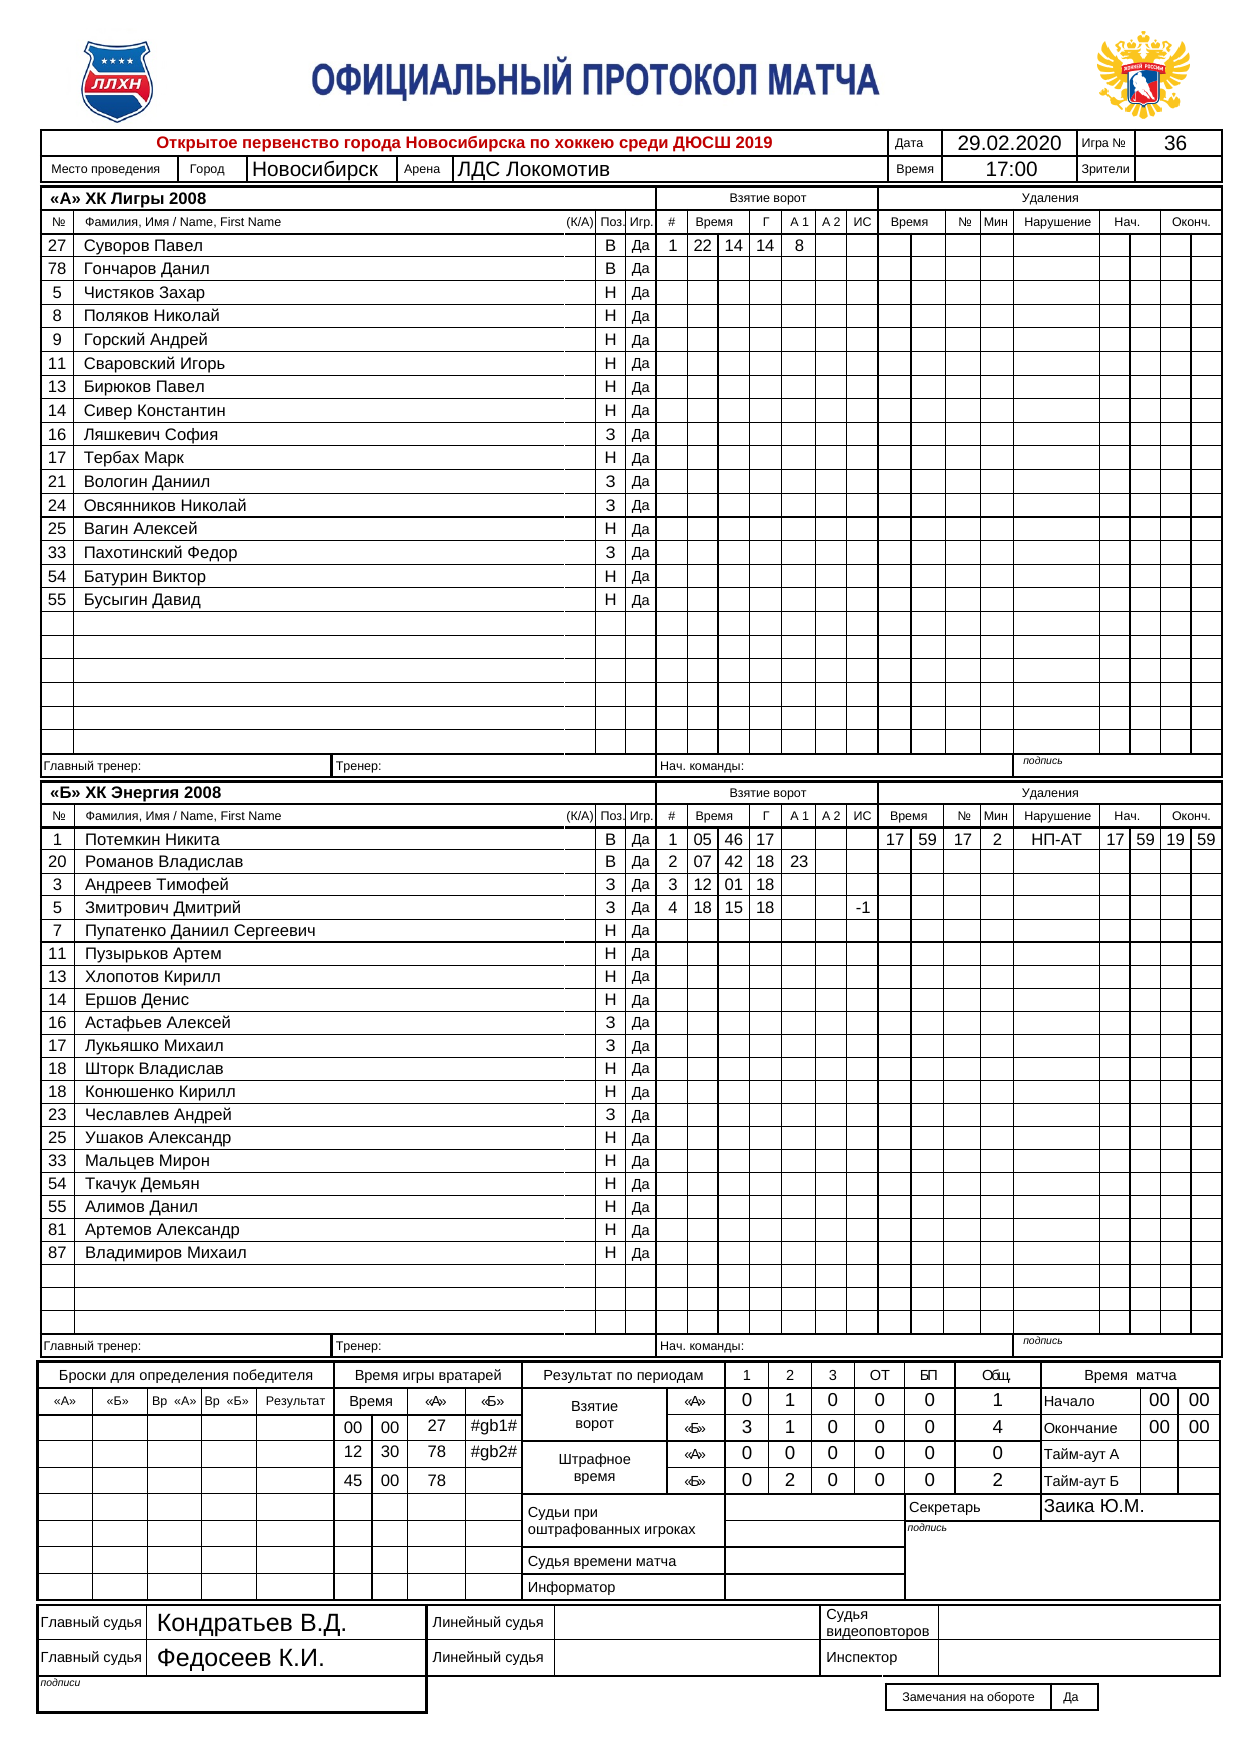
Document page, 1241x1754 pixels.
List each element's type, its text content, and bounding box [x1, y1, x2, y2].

table_cell [912, 257, 945, 280]
table_cell [912, 612, 945, 634]
table_cell [847, 1265, 877, 1287]
table_cell [596, 1265, 625, 1287]
table_cell Нарушение [1014, 211, 1099, 233]
table_cell [946, 446, 980, 469]
table_cell Н [596, 920, 625, 941]
table_cell [657, 1058, 687, 1079]
table_cell 25 [42, 518, 73, 540]
table_cell [1131, 1081, 1160, 1103]
table_cell [42, 730, 73, 753]
table_cell [1161, 966, 1190, 987]
table_cell [74, 612, 564, 634]
table_cell 24 [42, 494, 73, 516]
table_cell 0 [812, 1468, 854, 1493]
table_cell [879, 305, 910, 327]
table_cell [946, 494, 980, 516]
table_cell [1131, 352, 1160, 374]
table_cell [1100, 1081, 1129, 1103]
table_cell [879, 1150, 910, 1172]
table_cell 27 [408, 1416, 465, 1440]
table_cell [981, 966, 1013, 987]
table_cell [688, 565, 717, 587]
table_cell [1179, 1468, 1219, 1493]
table_cell [782, 518, 815, 540]
table_cell Кондратьев В.Д. [147, 1606, 425, 1639]
table_cell [946, 588, 980, 611]
table_cell 1 [769, 1389, 811, 1413]
table_cell подпись [1014, 1335, 1221, 1356]
table_cell [782, 1219, 815, 1241]
table_cell Вр «А» [148, 1389, 201, 1413]
table_cell [565, 966, 595, 987]
table_cell [1100, 1058, 1129, 1079]
table_cell [1131, 1196, 1160, 1218]
table_cell [148, 1441, 201, 1467]
table_cell [816, 1150, 846, 1172]
table_cell [782, 683, 815, 706]
table_cell [981, 494, 1013, 516]
table_cell [1192, 989, 1221, 1011]
table_cell [719, 1012, 749, 1033]
table_cell [1131, 588, 1160, 611]
table_cell [1100, 659, 1129, 682]
table_cell [565, 376, 595, 398]
table_cell [1161, 707, 1190, 729]
table_cell [1131, 943, 1160, 964]
table_cell [750, 1150, 781, 1172]
table_cell # [657, 211, 687, 233]
table_cell [782, 707, 815, 729]
table_cell [1014, 470, 1099, 493]
table_cell 1 [769, 1415, 811, 1440]
table_cell [847, 588, 877, 611]
table_cell [782, 1196, 815, 1218]
table_cell [1100, 874, 1129, 895]
table_header Открытое первенство города Новосибирска по хоккею среди ДЮСШ 2019 [42, 131, 887, 155]
table_cell А 2 [816, 211, 846, 233]
table_cell Н [596, 1127, 625, 1149]
table_cell Вагин Алексей [74, 518, 564, 540]
table_cell [816, 829, 846, 849]
table_cell [816, 235, 846, 256]
table_cell Н [596, 328, 625, 351]
table_cell [688, 494, 717, 516]
table_cell [847, 494, 877, 516]
table_cell Поз. [596, 211, 625, 233]
table_cell [148, 1494, 201, 1520]
table_cell [657, 612, 687, 634]
table_cell [912, 281, 945, 303]
table_cell [657, 683, 687, 706]
table_cell [879, 1219, 910, 1241]
table_cell [688, 1150, 717, 1172]
table_cell [879, 518, 910, 540]
table_cell 18 [688, 896, 717, 918]
table_cell Новосибирск [248, 157, 396, 181]
table_cell Да [626, 1150, 655, 1172]
table_cell [596, 707, 625, 729]
table_cell [1192, 588, 1221, 611]
table_cell [202, 1468, 256, 1493]
table_cell [750, 1242, 781, 1264]
table_cell [1131, 966, 1160, 987]
table_cell 0 [905, 1415, 954, 1440]
table_cell [1161, 541, 1190, 564]
table_cell [688, 541, 717, 564]
table_cell [946, 707, 980, 729]
table_cell [688, 659, 717, 682]
table_cell [1192, 966, 1221, 987]
table_cell [1014, 518, 1099, 540]
table_cell [750, 470, 781, 493]
table_cell [981, 943, 1013, 964]
table_cell Сваровский Игорь [74, 352, 564, 374]
table_cell 81 [42, 1219, 74, 1241]
table_cell [912, 541, 945, 564]
table_cell [719, 541, 749, 564]
table_cell [719, 707, 749, 729]
table_cell [847, 518, 877, 540]
table_cell [847, 1311, 877, 1333]
table_cell [847, 235, 877, 256]
table_cell 55 [42, 588, 73, 611]
table_cell Фамилия, Имя / Name, First Name [74, 211, 565, 233]
table_cell 3 [726, 1415, 768, 1440]
table_cell [1161, 989, 1190, 1011]
table_cell [750, 1311, 781, 1333]
table_cell [981, 281, 1013, 303]
table_cell Да [626, 1058, 655, 1079]
table_cell 59 [912, 829, 943, 849]
table_cell Н [596, 352, 625, 374]
table_cell 78 [408, 1441, 465, 1467]
table_cell Мин [981, 211, 1013, 233]
table_cell 27 [42, 235, 73, 256]
table_cell [847, 636, 877, 658]
table_cell [657, 328, 687, 351]
table_cell № [946, 211, 980, 233]
table_cell [847, 565, 877, 587]
table_header «Б» ХК Энергия 2008 [42, 783, 655, 803]
table_cell [879, 612, 910, 634]
table_cell Г [750, 805, 781, 826]
table_cell [981, 423, 1013, 445]
table_cell [657, 1196, 687, 1218]
table_cell [981, 399, 1013, 422]
table_cell Пахотинский Федор [74, 541, 564, 564]
table_cell 25 [42, 1127, 74, 1149]
table_cell Да [626, 943, 655, 964]
table_cell [1192, 1104, 1221, 1126]
table_cell [688, 920, 717, 941]
table_cell [1014, 1058, 1099, 1079]
table_cell [1179, 1441, 1219, 1467]
table_cell [565, 730, 595, 753]
table_cell [688, 470, 717, 493]
table_cell [688, 1196, 717, 1218]
table_cell [1192, 541, 1221, 564]
table_cell [688, 281, 717, 303]
table_cell Судьи при оштрафованных игроках [523, 1495, 724, 1546]
table_cell [750, 1219, 781, 1241]
table_cell [257, 1441, 333, 1467]
table_cell [688, 943, 717, 964]
table_cell 0 [812, 1389, 854, 1413]
table_cell [1192, 1150, 1221, 1172]
table_cell [946, 235, 980, 256]
table_cell 23 [42, 1104, 74, 1126]
table_cell Н [596, 518, 625, 540]
table_cell [782, 446, 815, 469]
table_cell [816, 1288, 846, 1310]
table_cell [912, 636, 945, 658]
table_cell [981, 328, 1013, 351]
table_cell Главный судья [39, 1606, 146, 1639]
table_cell [981, 1081, 1013, 1103]
table_cell [1192, 943, 1221, 964]
table_cell Н [596, 399, 625, 422]
table_cell [719, 1173, 749, 1195]
table_cell [1100, 707, 1129, 729]
table_cell Да [626, 850, 655, 872]
table_cell 0 [956, 1442, 1040, 1467]
table_cell [879, 730, 910, 753]
table_cell [750, 328, 781, 351]
table_cell [466, 1468, 521, 1493]
table_cell [565, 1150, 595, 1172]
table_cell [750, 1035, 781, 1057]
table_cell [657, 257, 687, 280]
table_header 3 [812, 1363, 854, 1387]
table_cell Н [596, 966, 625, 987]
table_cell [565, 659, 595, 682]
table_cell [565, 1012, 595, 1033]
table_cell [1192, 874, 1221, 895]
table_header Время матча [1042, 1363, 1219, 1387]
table_cell [750, 920, 781, 941]
table_cell [816, 636, 846, 658]
table_header «А» ХК Лигры 2008 [42, 188, 655, 209]
table_cell [981, 1311, 1013, 1333]
table_cell [879, 1104, 910, 1126]
table_cell [879, 1242, 910, 1264]
table_cell [1161, 1242, 1190, 1264]
table_cell Да [626, 966, 655, 987]
table_cell [1100, 565, 1129, 587]
table_cell [1100, 518, 1129, 540]
table_cell Конюшенко Кирилл [75, 1081, 564, 1103]
table_cell Батурин Виктор [74, 565, 564, 587]
table_cell 8 [782, 235, 815, 256]
table_header Время игры вратарей [335, 1363, 521, 1387]
table_cell [879, 257, 910, 280]
table_cell [1131, 896, 1160, 918]
table_cell [657, 966, 687, 987]
table_header Взятие ворот [657, 188, 877, 209]
table_cell [1014, 1288, 1099, 1310]
table_cell [912, 1081, 943, 1103]
table_cell З [596, 541, 625, 564]
table_cell [719, 1288, 749, 1310]
table_cell [1100, 1288, 1129, 1310]
table_cell [1014, 1150, 1099, 1172]
table_cell [1192, 565, 1221, 587]
table_cell [879, 423, 910, 445]
table_cell Н [596, 1058, 625, 1079]
table_cell Ершов Денис [75, 989, 564, 1011]
table_cell [782, 352, 815, 374]
table_cell [1161, 1288, 1190, 1310]
table_cell [596, 1311, 625, 1333]
table_cell [74, 730, 564, 753]
table_cell [74, 659, 564, 682]
table_cell [879, 446, 910, 469]
table_cell [1161, 659, 1190, 682]
table_cell [816, 683, 846, 706]
table_cell [912, 1104, 943, 1126]
table_cell [946, 518, 980, 540]
table_cell В [596, 850, 625, 872]
table_cell ЛДС Локомотив [454, 157, 887, 181]
table_cell [1192, 446, 1221, 469]
table_cell [428, 1677, 882, 1711]
table_cell [657, 1265, 687, 1287]
table_cell [879, 1196, 910, 1218]
table_cell 42 [719, 850, 749, 872]
table_cell [782, 281, 815, 303]
table_cell (К/А) [565, 211, 595, 233]
table_cell [912, 1035, 943, 1057]
table_cell 17 [1100, 829, 1129, 849]
table_cell [816, 989, 846, 1011]
table_cell [879, 352, 910, 374]
table_cell [912, 518, 945, 540]
table_cell [657, 494, 687, 516]
table_cell [1014, 423, 1099, 445]
table_cell 4 [956, 1415, 1040, 1440]
table_cell [750, 636, 781, 658]
table_cell [1014, 1012, 1099, 1033]
table_cell [42, 1265, 74, 1287]
table_cell [879, 989, 910, 1011]
table_cell Результат [257, 1389, 333, 1413]
table_cell Арена [398, 157, 452, 181]
table_cell [912, 1219, 943, 1241]
table_cell [1100, 730, 1129, 753]
table_cell [373, 1547, 407, 1573]
table_cell [626, 659, 655, 682]
table_cell [719, 1081, 749, 1103]
table_cell [1131, 446, 1160, 469]
table_cell [1192, 352, 1221, 374]
table_header Замечания на обороте [887, 1685, 1050, 1709]
table_cell [1161, 943, 1190, 964]
table_cell [719, 730, 749, 753]
table_cell 0 [726, 1468, 768, 1493]
table_cell [1099, 1682, 1220, 1711]
table_cell [750, 966, 781, 987]
table_cell [657, 659, 687, 682]
table_cell [847, 1127, 877, 1149]
table_cell [466, 1574, 521, 1599]
table_cell [1100, 943, 1129, 964]
table_cell [750, 1265, 781, 1287]
table_cell [202, 1416, 256, 1440]
table_cell Зрители [1078, 157, 1134, 181]
table_cell [981, 1196, 1013, 1218]
table_cell [912, 376, 945, 398]
table_cell «Б » [466, 1389, 521, 1413]
table_cell [847, 707, 877, 729]
table_cell [782, 1035, 815, 1057]
table_cell [565, 612, 595, 634]
table_cell [335, 1494, 371, 1520]
table_cell [688, 399, 717, 422]
table_cell [981, 874, 1013, 895]
table_cell [879, 636, 910, 658]
table_cell [750, 1288, 781, 1310]
table_cell [816, 1058, 846, 1079]
table_cell Да [626, 896, 655, 918]
table_cell [565, 399, 595, 422]
table_cell З [596, 1012, 625, 1033]
table_cell [1100, 989, 1129, 1011]
table_cell [847, 989, 877, 1011]
table_cell [565, 829, 595, 849]
table_cell Заика Ю.М. [1042, 1495, 1219, 1520]
table_cell [1100, 920, 1129, 941]
table_cell [879, 659, 910, 682]
table_cell Да [626, 281, 655, 303]
table_cell [1192, 920, 1221, 941]
table_cell 17 [750, 829, 781, 849]
table_cell [1014, 1035, 1099, 1057]
table_header БП [905, 1363, 954, 1387]
table_cell [1131, 470, 1160, 493]
table_cell Да [626, 1196, 655, 1218]
table_cell [1131, 850, 1160, 872]
table_cell Время [335, 1389, 407, 1413]
table_cell [1192, 1196, 1221, 1218]
table_cell [75, 1265, 564, 1287]
table_cell [93, 1574, 147, 1599]
table_cell [750, 730, 781, 753]
table_cell [782, 612, 815, 634]
table_cell Ткачук Демьян [75, 1173, 564, 1195]
table_cell Да [626, 1242, 655, 1264]
table_cell [912, 989, 943, 1011]
table_cell [626, 1265, 655, 1287]
table_cell [74, 636, 564, 658]
table_cell [944, 1012, 980, 1033]
table_cell [981, 588, 1013, 611]
table_cell [1131, 874, 1160, 895]
table_cell [816, 423, 846, 445]
table_cell [847, 1288, 877, 1310]
table_cell [148, 1574, 201, 1599]
table_cell Овсянников Николай [74, 494, 564, 516]
table_cell [782, 1058, 815, 1079]
table_cell [782, 588, 815, 611]
table_cell [657, 636, 687, 658]
table_cell [1161, 235, 1190, 256]
table_cell [1192, 399, 1221, 422]
table_cell 9 [42, 328, 73, 351]
table_cell [847, 257, 877, 280]
table_cell [257, 1547, 333, 1573]
table_cell [726, 1548, 904, 1573]
table_cell [408, 1521, 465, 1546]
table_cell [1014, 966, 1099, 987]
table_cell [719, 943, 749, 964]
table_cell Поляков Николай [74, 305, 564, 327]
table_cell [816, 494, 846, 516]
table_cell [782, 920, 815, 941]
table_cell Да [626, 1127, 655, 1149]
table_cell [1131, 1035, 1160, 1057]
table_cell [75, 1288, 564, 1310]
table_cell Да [626, 874, 655, 895]
table_cell [1136, 157, 1221, 181]
table_cell Вр «Б» [202, 1389, 256, 1413]
table_cell Главный судья [39, 1640, 146, 1675]
table_cell Н [596, 281, 625, 303]
table_cell З [596, 494, 625, 516]
table_cell [944, 1196, 980, 1218]
table_cell А 1 [782, 805, 815, 826]
table_cell Да [626, 423, 655, 445]
table_cell 1 [42, 829, 74, 849]
table_cell [750, 989, 781, 1011]
table_cell [847, 683, 877, 706]
table_cell [1192, 1127, 1221, 1149]
table_cell [816, 1265, 846, 1287]
table_cell [816, 1219, 846, 1241]
table_cell [816, 1012, 846, 1033]
table_cell [688, 1311, 717, 1333]
table_cell [688, 612, 717, 634]
table_cell [750, 683, 781, 706]
table_cell [688, 518, 717, 540]
table_cell [1131, 707, 1160, 729]
table_cell № [42, 211, 73, 233]
table_cell [847, 328, 877, 351]
table_cell А 1 [782, 211, 815, 233]
table_cell [782, 1265, 815, 1287]
table_cell [626, 683, 655, 706]
table_cell [335, 1574, 371, 1599]
table_cell [565, 423, 595, 445]
table_cell Артемов Александр [75, 1219, 564, 1241]
table_cell [1131, 920, 1160, 941]
table_cell [981, 541, 1013, 564]
table_cell [750, 1196, 781, 1218]
table_cell З [596, 874, 625, 895]
table_cell [596, 1288, 625, 1310]
table_cell [912, 683, 945, 706]
table_cell [981, 257, 1013, 280]
table_cell Да [626, 1081, 655, 1103]
table_cell [1131, 730, 1160, 753]
table_cell [879, 707, 910, 729]
table_cell [912, 423, 945, 445]
table_cell -1 [847, 896, 877, 918]
table_cell 4 [657, 896, 687, 918]
table_cell [981, 518, 1013, 540]
table_cell [912, 1173, 943, 1195]
table_cell [1014, 1311, 1099, 1333]
table_cell [1161, 920, 1190, 941]
table_cell [565, 281, 595, 303]
table_cell [782, 1173, 815, 1195]
table_cell [466, 1521, 521, 1546]
table_cell Мин [981, 805, 1013, 826]
table_cell [74, 683, 564, 706]
table_cell [1192, 518, 1221, 540]
table_cell 5 [42, 896, 74, 918]
table_cell [782, 470, 815, 493]
table_cell «А» [668, 1442, 724, 1467]
table_cell [1161, 896, 1190, 918]
table_cell [688, 305, 717, 327]
table_cell [1131, 376, 1160, 398]
table_cell Н [596, 1173, 625, 1195]
table_cell [879, 328, 910, 351]
table_cell [1014, 850, 1099, 872]
table_cell Да [626, 920, 655, 941]
table_cell 00 [1179, 1389, 1219, 1413]
table_cell [202, 1521, 256, 1546]
table_cell [1192, 659, 1221, 682]
table_cell Место проведения [42, 157, 177, 181]
table_cell [688, 588, 717, 611]
table_cell Вологин Даниил [74, 470, 564, 493]
table_cell [719, 989, 749, 1011]
table_cell [981, 896, 1013, 918]
table_cell Пупатенко Даниил Сергеевич [75, 920, 564, 941]
table_cell [1131, 989, 1160, 1011]
table_cell [565, 896, 595, 918]
table_cell [1161, 1058, 1190, 1079]
table_cell [912, 1242, 943, 1264]
table_cell [1014, 494, 1099, 516]
table_cell [719, 352, 749, 374]
table_cell [981, 1104, 1013, 1126]
table_cell [912, 707, 945, 729]
table_cell [912, 1127, 943, 1149]
table_cell [565, 1058, 595, 1079]
table_cell [1014, 659, 1099, 682]
table_cell [1131, 659, 1160, 682]
table_cell [1014, 730, 1099, 753]
table_cell 16 [42, 423, 73, 445]
table_cell [944, 1173, 980, 1195]
table_cell [847, 399, 877, 422]
table_cell [912, 565, 945, 587]
table_cell [879, 1058, 910, 1079]
table_cell [847, 612, 877, 634]
table_cell [719, 257, 749, 280]
table_cell [1100, 588, 1129, 611]
table_cell [657, 470, 687, 493]
table_cell [816, 707, 846, 729]
table_cell НП-АТ [1014, 829, 1099, 849]
table_cell [981, 683, 1013, 706]
table_cell 18 [42, 1058, 74, 1079]
table_cell [816, 1311, 846, 1333]
table_cell [1014, 1173, 1099, 1195]
table_cell 22 [688, 235, 717, 256]
table_cell Окончание [1042, 1415, 1140, 1440]
table_cell Тренер: [333, 1335, 655, 1356]
table_cell 00 [373, 1468, 407, 1493]
table_cell [912, 966, 943, 987]
table_cell [719, 659, 749, 682]
table_cell [565, 565, 595, 587]
table_cell [816, 1035, 846, 1057]
table_cell 54 [42, 565, 73, 587]
table_cell В [596, 829, 625, 849]
table_cell [1131, 1219, 1160, 1241]
table_cell [565, 494, 595, 516]
table_cell Да [626, 829, 655, 849]
table_cell [782, 1127, 815, 1149]
table_cell # [657, 805, 687, 826]
table_cell [750, 707, 781, 729]
table_cell [782, 257, 815, 280]
table_cell Да [626, 494, 655, 516]
table_cell [565, 707, 595, 729]
table_cell [750, 281, 781, 303]
table_cell [816, 352, 846, 374]
table_cell [883, 1677, 1220, 1681]
table_cell [944, 1058, 980, 1079]
table_cell [912, 730, 945, 753]
table_cell [912, 1058, 943, 1079]
table_cell [879, 399, 910, 422]
table_cell [688, 966, 717, 987]
table_cell [1192, 612, 1221, 634]
table_cell «А» [668, 1389, 724, 1413]
table_cell [1100, 376, 1129, 398]
table_cell Н [596, 565, 625, 587]
table_cell 0 [726, 1442, 768, 1467]
table_cell [408, 1547, 465, 1573]
table_cell [944, 1242, 980, 1264]
table_cell [1014, 541, 1099, 564]
table_cell [1131, 1150, 1160, 1172]
table_cell [879, 683, 910, 706]
table_cell [335, 1521, 371, 1546]
table_cell Линейный судья [428, 1640, 554, 1675]
table_cell [1161, 446, 1190, 469]
table_cell Штрафное время [523, 1442, 666, 1493]
table_cell [981, 730, 1013, 753]
table_cell З [596, 1104, 625, 1126]
table_cell [565, 235, 595, 256]
table_cell Ушаков Александр [75, 1127, 564, 1149]
table_cell Игр. [626, 805, 655, 826]
table_cell 55 [42, 1196, 74, 1218]
table_cell [1192, 423, 1221, 445]
table_cell [1131, 1012, 1160, 1033]
table_cell [1100, 470, 1129, 493]
table_cell [42, 1311, 74, 1333]
table_cell [719, 446, 749, 469]
table_cell Взятие ворот [523, 1389, 666, 1440]
table_cell [657, 399, 687, 422]
table_cell [750, 257, 781, 280]
table_cell 13 [42, 376, 73, 398]
table_cell [1161, 328, 1190, 351]
table_cell [148, 1416, 201, 1440]
table_cell Время [879, 211, 945, 233]
table_cell Информатор [523, 1575, 724, 1599]
table_cell Да [626, 518, 655, 540]
table_cell [657, 518, 687, 540]
table_cell Да [626, 588, 655, 611]
table_cell [148, 1521, 201, 1546]
table_cell [1192, 470, 1221, 493]
table_cell [847, 829, 877, 849]
table_header Броски для определения победителя [39, 1363, 333, 1387]
table_cell Да [626, 470, 655, 493]
table_cell [719, 1150, 749, 1172]
table_header Да [1052, 1685, 1097, 1709]
table_cell [782, 423, 815, 445]
table_cell Астафьев Алексей [75, 1012, 564, 1033]
table_cell [373, 1574, 407, 1599]
table_cell Оконч. [1161, 805, 1221, 826]
table_cell [1014, 565, 1099, 587]
table_cell [1161, 1150, 1190, 1172]
table_cell Владимиров Михаил [75, 1242, 564, 1264]
table_cell [782, 565, 815, 587]
table_cell [782, 376, 815, 398]
table_cell [750, 588, 781, 611]
table_cell [565, 446, 595, 469]
table_header 1 [726, 1363, 768, 1387]
table_cell [657, 1311, 687, 1333]
table_cell [981, 989, 1013, 1011]
table_cell 0 [905, 1442, 954, 1467]
table_cell 0 [905, 1468, 954, 1493]
table_cell [1014, 683, 1099, 706]
table_cell [688, 636, 717, 658]
table_cell [657, 305, 687, 327]
table_cell «А» [39, 1389, 92, 1413]
table_cell Да [626, 565, 655, 587]
table_cell [1014, 636, 1099, 658]
table_cell [946, 305, 980, 327]
table_cell [565, 683, 595, 706]
table_cell [847, 541, 877, 564]
table_cell [816, 281, 846, 303]
table_cell [719, 683, 749, 706]
table_cell 18 [42, 1081, 74, 1103]
table_cell 7 [42, 920, 74, 941]
table_cell [1141, 1468, 1177, 1493]
table_cell [1014, 920, 1099, 941]
table_cell 2 [657, 850, 687, 872]
table_cell [1192, 305, 1221, 327]
table_cell 2 [956, 1468, 1040, 1493]
table_cell [1014, 376, 1099, 398]
table_cell Н [596, 1150, 625, 1172]
table_cell Да [626, 1104, 655, 1126]
table_cell [847, 1196, 877, 1218]
table_cell 1 [956, 1389, 1040, 1413]
table_cell 0 [855, 1415, 904, 1440]
table_cell [944, 943, 980, 964]
table_cell [1014, 896, 1099, 918]
table_cell [1161, 470, 1190, 493]
table_cell [879, 1127, 910, 1149]
table_cell Н [596, 989, 625, 1011]
table_cell [1100, 352, 1129, 374]
table_cell [565, 541, 595, 564]
table_cell Да [626, 989, 655, 1011]
table_cell [39, 1468, 92, 1493]
table_cell Да [626, 352, 655, 374]
table_cell [1192, 328, 1221, 351]
table_cell [847, 1012, 877, 1033]
table_cell [565, 257, 595, 280]
table_cell Г [750, 211, 781, 233]
table_cell [93, 1468, 147, 1493]
table_cell [719, 376, 749, 398]
table_cell [1100, 281, 1129, 303]
table_cell [750, 1058, 781, 1079]
table_cell [944, 1311, 980, 1333]
table_cell [879, 966, 910, 987]
table_cell [719, 612, 749, 634]
table_cell [1100, 494, 1129, 516]
table_cell Шторк Владислав [75, 1058, 564, 1079]
table_cell [335, 1547, 371, 1573]
table_cell [1192, 1265, 1221, 1287]
table_cell 14 [750, 235, 781, 256]
table_cell [719, 423, 749, 445]
table_cell 33 [42, 1150, 74, 1172]
table_cell 23 [782, 850, 815, 872]
table_cell [1014, 1081, 1099, 1103]
table_cell [688, 446, 717, 469]
table_cell Инспектор [821, 1640, 938, 1675]
table_cell [1131, 281, 1160, 303]
table_cell [750, 376, 781, 398]
table_cell [847, 1081, 877, 1103]
table_cell Алимов Данил [75, 1196, 564, 1218]
table_cell [719, 636, 749, 658]
table_cell Суворов Павел [74, 235, 564, 256]
table_cell 15 [719, 896, 749, 918]
table_cell [981, 636, 1013, 658]
table_cell [816, 565, 846, 587]
table_cell [1100, 850, 1129, 872]
table_cell Время [889, 157, 941, 181]
table_cell [879, 588, 910, 611]
table_cell [1100, 1035, 1129, 1057]
table_cell 16 [42, 1012, 74, 1033]
table_cell [1192, 1311, 1221, 1333]
table_cell [782, 1104, 815, 1126]
table_cell Федосеев К.И. [147, 1640, 425, 1675]
table_cell [879, 470, 910, 493]
table_cell [879, 920, 910, 941]
table_cell З [596, 470, 625, 493]
table_cell [750, 943, 781, 964]
table_cell [1131, 1288, 1160, 1310]
table_cell [1192, 1219, 1221, 1241]
table_cell [782, 328, 815, 351]
table_cell З [596, 1035, 625, 1057]
table_cell [782, 636, 815, 658]
table_cell [912, 446, 945, 469]
table_cell [912, 1265, 943, 1287]
table_cell Чистяков Захар [74, 281, 564, 303]
table_cell [750, 659, 781, 682]
table_cell [946, 683, 980, 706]
table_cell [816, 850, 846, 872]
table_cell 14 [42, 989, 74, 1011]
table_cell [257, 1574, 333, 1599]
table_cell 46 [719, 829, 749, 849]
table_cell [782, 1150, 815, 1172]
table_cell [626, 612, 655, 634]
table_cell [912, 1288, 943, 1310]
table_cell [555, 1640, 819, 1675]
table_cell [782, 541, 815, 564]
table_cell [1161, 1265, 1190, 1287]
table_cell [1161, 683, 1190, 706]
table_cell Тренер: [333, 755, 655, 776]
table_cell [408, 1574, 465, 1599]
table_cell [847, 1035, 877, 1057]
table_cell [816, 1173, 846, 1195]
table_cell [626, 730, 655, 753]
table_cell [202, 1441, 256, 1467]
table_cell [1161, 1311, 1190, 1333]
table_cell 2 [769, 1468, 811, 1493]
table_cell [1131, 612, 1160, 634]
table_cell [750, 612, 781, 634]
table_cell [719, 1311, 749, 1333]
table_cell [912, 470, 945, 493]
table_cell Пузырьков Артем [75, 943, 564, 964]
table_cell [750, 494, 781, 516]
table_cell Главный тренер: [42, 755, 330, 776]
table_cell [946, 470, 980, 493]
table_cell [373, 1521, 407, 1546]
table_cell [657, 920, 687, 941]
table_cell Тайм-аут А [1042, 1441, 1140, 1467]
table_cell [1192, 281, 1221, 303]
table_cell [879, 565, 910, 587]
table_cell [912, 494, 945, 516]
table_cell [944, 874, 980, 895]
table_cell 07 [688, 850, 717, 872]
table_cell [39, 1494, 92, 1520]
table_cell [688, 1242, 717, 1264]
table_cell [596, 612, 625, 634]
table_cell [688, 1288, 717, 1310]
table_cell Фамилия, Имя / Name, First Name [75, 805, 565, 826]
table_cell [1100, 1196, 1129, 1218]
table_cell [1014, 446, 1099, 469]
table_cell Потемкин Никита [75, 829, 564, 849]
table_cell Судья видеоповторов [821, 1606, 938, 1639]
table_cell [946, 565, 980, 587]
table_cell [1192, 850, 1221, 872]
table_cell Н [596, 376, 625, 398]
table_cell [782, 896, 815, 918]
table_cell [657, 588, 687, 611]
table_cell Да [626, 235, 655, 256]
table_cell 5 [42, 281, 73, 303]
table_cell [42, 659, 73, 682]
table_cell [750, 1127, 781, 1149]
table_cell [847, 1150, 877, 1172]
table_cell ИС [847, 211, 877, 233]
table_cell [782, 494, 815, 516]
table_cell [1192, 1288, 1221, 1310]
table_cell [981, 612, 1013, 634]
table_cell [1161, 1173, 1190, 1195]
table_cell [782, 1081, 815, 1103]
table_cell [782, 989, 815, 1011]
table_cell [726, 1521, 904, 1546]
table_cell [1100, 1311, 1129, 1333]
table_cell [39, 1574, 92, 1599]
table_cell [944, 1265, 980, 1287]
table_cell [596, 659, 625, 682]
table_cell [726, 1575, 904, 1599]
table_cell [847, 1219, 877, 1241]
table_cell 18 [750, 896, 781, 918]
table_cell [879, 1173, 910, 1195]
table_cell [596, 683, 625, 706]
table_cell [1014, 612, 1099, 634]
table_cell [1100, 1127, 1129, 1149]
table_cell [373, 1494, 407, 1520]
table_cell [782, 1012, 815, 1033]
table_cell [596, 636, 625, 658]
table_cell [657, 1104, 687, 1126]
table_header Взятие ворот [657, 783, 877, 803]
table_cell Судья времени матча [523, 1548, 724, 1573]
table_cell [879, 874, 910, 895]
table_cell [1131, 565, 1160, 587]
table_header Общ. [956, 1363, 1040, 1387]
table_cell 2 [981, 829, 1013, 849]
table_cell [879, 1288, 910, 1310]
table_cell [1100, 896, 1129, 918]
table_cell [847, 1173, 877, 1195]
table_cell [1161, 1127, 1190, 1149]
table_cell [946, 399, 980, 422]
table_cell [816, 966, 846, 987]
table_cell [750, 305, 781, 327]
table_cell [1014, 989, 1099, 1011]
table_cell [912, 328, 945, 351]
table_cell 1 [657, 235, 687, 256]
table_cell 3 [42, 874, 74, 895]
table_cell [719, 1104, 749, 1126]
table_cell [93, 1441, 147, 1467]
table_cell [257, 1468, 333, 1493]
table_cell [1100, 636, 1129, 658]
table_cell [981, 470, 1013, 493]
table_cell [1014, 1196, 1099, 1218]
table_cell [657, 989, 687, 1011]
table_header Дата [889, 131, 941, 155]
table_cell [750, 1173, 781, 1195]
table_cell [847, 874, 877, 895]
table_cell [816, 1127, 846, 1149]
table_cell [719, 1242, 749, 1264]
table_cell 00 [1141, 1415, 1177, 1440]
table_cell [816, 541, 846, 564]
table_cell ИС [847, 805, 877, 826]
table_cell Время [688, 805, 749, 826]
table_cell [657, 281, 687, 303]
table_cell [626, 1288, 655, 1310]
table_cell Да [626, 1012, 655, 1033]
table_cell Н [596, 588, 625, 611]
table_cell 12 [688, 874, 717, 895]
table_cell [657, 943, 687, 964]
table_cell [1161, 850, 1190, 872]
table_cell [1131, 1127, 1160, 1149]
table_cell [1161, 730, 1190, 753]
table_cell [719, 920, 749, 941]
table_cell [257, 1521, 333, 1546]
table_cell [1014, 1242, 1099, 1264]
table_cell [816, 896, 846, 918]
table_header ОТ [855, 1363, 904, 1387]
table_cell [1014, 1127, 1099, 1149]
table_cell [847, 1242, 877, 1264]
table_cell 11 [42, 352, 73, 374]
table_cell [981, 1058, 1013, 1079]
table_cell [879, 1035, 910, 1057]
table_cell [565, 920, 595, 941]
table_cell [981, 1127, 1013, 1149]
table_cell [657, 1173, 687, 1195]
table_cell [1161, 423, 1190, 445]
table_cell [42, 707, 73, 729]
table_cell 1 [657, 829, 687, 849]
table_cell [565, 305, 595, 327]
table_cell [719, 966, 749, 987]
table_cell Змитрович Дмитрий [75, 896, 564, 918]
table_cell [1014, 943, 1099, 964]
table_cell Тайм-аут Б [1042, 1468, 1140, 1493]
table_cell 0 [726, 1389, 768, 1413]
table_cell [879, 1265, 910, 1287]
table_cell Бусыгин Давид [74, 588, 564, 611]
table_cell 14 [719, 235, 749, 256]
table_cell [1161, 257, 1190, 280]
table_cell З [596, 423, 625, 445]
table_cell [688, 1012, 717, 1033]
table_cell [816, 1242, 846, 1264]
table_cell [1014, 1265, 1099, 1287]
table_cell [1014, 328, 1099, 351]
table_cell [1131, 1058, 1160, 1079]
table_cell 17 [42, 446, 73, 469]
table_cell 17:00 [943, 157, 1076, 181]
table_cell [946, 376, 980, 398]
table_cell [466, 1547, 521, 1573]
table_cell [879, 235, 910, 256]
table_cell [688, 1058, 717, 1079]
table_cell [981, 1035, 1013, 1057]
table_cell [39, 1547, 92, 1573]
table_cell [719, 1219, 749, 1241]
table_cell [1131, 235, 1160, 256]
table_cell [981, 1242, 1013, 1264]
table_cell Бирюков Павел [74, 376, 564, 398]
table_cell Главный тренер: [42, 1335, 330, 1356]
table_cell [750, 352, 781, 374]
table_cell Линейный судья [428, 1606, 554, 1639]
table_cell [42, 683, 73, 706]
table_cell Н [596, 1196, 625, 1218]
table_cell [944, 1081, 980, 1103]
table_cell [257, 1494, 333, 1520]
table_cell [1161, 565, 1190, 587]
table_cell Да [626, 399, 655, 422]
table_cell [847, 943, 877, 964]
table_cell 0 [855, 1442, 904, 1467]
table_cell [816, 730, 846, 753]
table_cell [1192, 376, 1221, 398]
table_cell [1100, 1150, 1129, 1172]
table_cell [981, 1288, 1013, 1310]
table_cell Время [688, 211, 749, 233]
table_cell Нач. команды: [657, 755, 1012, 776]
table_cell [1131, 518, 1160, 540]
table_cell [1014, 1219, 1099, 1241]
table_cell Город [179, 157, 246, 181]
table_cell [1192, 1173, 1221, 1195]
table_cell [1014, 305, 1099, 327]
table_cell 00 [373, 1416, 407, 1440]
table_cell [1100, 1104, 1129, 1126]
table_cell 01 [719, 874, 749, 895]
table_cell [657, 1150, 687, 1172]
table_cell [1131, 257, 1160, 280]
table_cell [688, 1173, 717, 1195]
table_cell Да [626, 305, 655, 327]
table_cell [657, 1127, 687, 1149]
table_cell [879, 943, 910, 964]
table_cell [946, 659, 980, 682]
table_cell [93, 1416, 147, 1440]
table_cell [565, 1265, 595, 1287]
table_cell Поз. [596, 805, 625, 826]
table_cell [657, 1012, 687, 1033]
table_cell 0 [769, 1442, 811, 1467]
table_cell [816, 874, 846, 895]
table_cell [946, 541, 980, 564]
table_cell [1161, 494, 1190, 516]
table_cell [912, 235, 945, 256]
table_cell [879, 376, 910, 398]
table_cell [750, 1104, 781, 1126]
table_cell «Б» [93, 1389, 147, 1413]
table_cell [879, 494, 910, 516]
table_cell [816, 328, 846, 351]
table_cell [847, 1058, 877, 1079]
table_cell [816, 659, 846, 682]
table_cell [750, 399, 781, 422]
table_cell [944, 1104, 980, 1126]
table_cell [657, 446, 687, 469]
table_cell [847, 920, 877, 941]
table_cell [1131, 683, 1160, 706]
table_cell [750, 541, 781, 564]
table_cell [981, 850, 1013, 872]
table_cell [981, 1173, 1013, 1195]
table_cell [657, 423, 687, 445]
table_cell [1192, 683, 1221, 706]
table_cell [847, 305, 877, 327]
table_cell 8 [42, 305, 73, 327]
table_cell [750, 1081, 781, 1103]
table_cell Секретарь [906, 1495, 1040, 1520]
table_cell [782, 659, 815, 682]
table_cell [912, 1311, 943, 1333]
table_cell Начало [1042, 1389, 1140, 1413]
table_cell [565, 1173, 595, 1195]
table_cell Да [626, 257, 655, 280]
table_cell [816, 920, 846, 941]
table_cell [1131, 423, 1160, 445]
table_cell Чеславлев Андрей [75, 1104, 564, 1126]
table_cell [565, 1127, 595, 1149]
table_cell [847, 446, 877, 469]
table_cell 05 [688, 829, 717, 849]
table_cell Н [596, 1242, 625, 1264]
table_cell Игр. [626, 211, 655, 233]
table_cell [939, 1606, 1219, 1639]
table_cell [75, 1311, 564, 1333]
table_cell [847, 1104, 877, 1126]
table_cell [1192, 1242, 1221, 1264]
table_cell [912, 1150, 943, 1172]
table_cell [1131, 305, 1160, 327]
table_cell [565, 470, 595, 493]
table_cell [981, 376, 1013, 398]
table_cell Да [626, 1035, 655, 1057]
table_cell Н [596, 1081, 625, 1103]
table_cell [565, 989, 595, 1011]
table_cell 45 [335, 1468, 371, 1493]
table_cell [912, 399, 945, 422]
table_cell [1131, 1104, 1160, 1126]
table_cell [1131, 494, 1160, 516]
table_cell [782, 399, 815, 422]
table_cell [93, 1547, 147, 1573]
table_cell 13 [42, 966, 74, 987]
table_cell [93, 1494, 147, 1520]
table_cell [1014, 874, 1099, 895]
table_cell [879, 850, 910, 872]
table_cell Нач. [1100, 805, 1160, 826]
table_cell [1100, 399, 1129, 422]
table_cell [719, 1196, 749, 1218]
table_cell 17 [879, 829, 910, 849]
table_cell подпись [1014, 755, 1221, 776]
table_cell 0 [812, 1442, 854, 1467]
table_cell [626, 1311, 655, 1333]
table_cell [565, 1311, 595, 1333]
table_cell [1014, 257, 1099, 280]
table_cell [750, 565, 781, 587]
table_cell [688, 989, 717, 1011]
table_cell Романов Владислав [75, 850, 564, 872]
table_cell Да [626, 376, 655, 398]
table_cell [946, 257, 980, 280]
table_cell [42, 1288, 74, 1310]
table_cell [946, 423, 980, 445]
table_cell [257, 1416, 333, 1440]
table_cell [1014, 588, 1099, 611]
table_cell [688, 683, 717, 706]
table_cell [1192, 896, 1221, 918]
table_cell [565, 943, 595, 964]
table_cell [565, 1242, 595, 1264]
table_cell [816, 470, 846, 493]
table_cell 59 [1192, 829, 1221, 849]
table_cell [816, 446, 846, 469]
table_cell [1192, 730, 1221, 753]
table_cell Время [879, 805, 943, 826]
table_cell [847, 659, 877, 682]
table_cell [565, 636, 595, 658]
table_cell [946, 281, 980, 303]
table_cell [719, 518, 749, 540]
table_cell [726, 1495, 904, 1520]
table_cell [1100, 1242, 1129, 1264]
table_cell [879, 281, 910, 303]
table_cell [847, 352, 877, 374]
table_header 36 [1136, 131, 1221, 155]
table_cell [912, 352, 945, 374]
table_cell [1161, 1104, 1190, 1126]
table_cell [782, 1242, 815, 1264]
picture [5, 28, 1197, 129]
table_cell 17 [42, 1035, 74, 1057]
table_cell [816, 1196, 846, 1218]
table_cell [202, 1547, 256, 1573]
table_cell [555, 1606, 819, 1639]
table_cell [912, 943, 943, 964]
table_cell [202, 1574, 256, 1599]
table_cell [657, 1081, 687, 1103]
table_cell 19 [1161, 829, 1190, 849]
table_cell [408, 1494, 465, 1520]
table_cell [1161, 305, 1190, 327]
table_cell [1131, 328, 1160, 351]
table_cell [939, 1640, 1219, 1675]
table_cell подпись [906, 1522, 1219, 1599]
table_cell 14 [42, 399, 73, 422]
table_cell [782, 874, 815, 895]
table_cell Нарушение [1014, 805, 1099, 826]
table_cell [782, 1311, 815, 1333]
table_cell 0 [905, 1389, 954, 1413]
table_cell [944, 989, 980, 1011]
table_cell [657, 730, 687, 753]
table_cell [1100, 612, 1129, 634]
table_cell [847, 730, 877, 753]
table_cell «Б» [668, 1415, 724, 1440]
table_cell [816, 376, 846, 398]
table_cell [657, 352, 687, 374]
table_cell [879, 1012, 910, 1033]
table_cell [782, 1288, 815, 1310]
table_cell [1100, 423, 1129, 445]
table_cell [719, 1265, 749, 1287]
table_cell [912, 659, 945, 682]
table_cell [1161, 1081, 1190, 1103]
table_header 2 [769, 1363, 811, 1387]
table_cell [1100, 328, 1129, 351]
table_cell [816, 399, 846, 422]
table_cell [944, 850, 980, 872]
table_cell [1161, 612, 1190, 634]
table_cell [946, 612, 980, 634]
table_cell [565, 352, 595, 374]
table_cell [944, 1219, 980, 1241]
table_cell Горский Андрей [74, 328, 564, 351]
table_cell [657, 707, 687, 729]
table_cell [946, 352, 980, 374]
table_cell Андреев Тимофей [75, 874, 564, 895]
table_cell 00 [1141, 1389, 1177, 1413]
table_cell [816, 612, 846, 634]
table_cell [565, 1104, 595, 1126]
table_cell [1161, 1196, 1190, 1218]
table_cell [1131, 1242, 1160, 1264]
table_cell [1192, 257, 1221, 280]
table_cell [1100, 257, 1129, 280]
table_cell [719, 328, 749, 351]
table_cell 78 [408, 1468, 465, 1493]
table_cell [912, 305, 945, 327]
table_cell [847, 850, 877, 872]
table_cell [879, 1311, 910, 1333]
table_cell 3 [657, 874, 687, 895]
table_cell Мальцев Мирон [75, 1150, 564, 1172]
table_cell [944, 920, 980, 941]
table_cell [816, 943, 846, 964]
table_header 29.02.2020 [943, 131, 1076, 155]
table_cell [782, 943, 815, 964]
table_cell [565, 1288, 595, 1310]
table_cell [750, 1012, 781, 1033]
table_cell 21 [42, 470, 73, 493]
table_cell [565, 518, 595, 540]
table_cell [1131, 541, 1160, 564]
table_cell [719, 399, 749, 422]
table_cell [1161, 1035, 1190, 1057]
table_cell 18 [750, 874, 781, 895]
table_cell [816, 257, 846, 280]
table_cell [879, 541, 910, 564]
table_cell Нач. [1100, 211, 1160, 233]
table_cell [1192, 235, 1221, 256]
table_cell Н [596, 943, 625, 964]
table_cell [719, 281, 749, 303]
table_cell Нач. команды: [657, 1335, 1012, 1356]
table_cell [1100, 683, 1129, 706]
table_cell [719, 588, 749, 611]
table_cell [981, 352, 1013, 374]
table_cell [946, 730, 980, 753]
table_cell [565, 1219, 595, 1241]
table_cell 59 [1131, 829, 1160, 849]
table_cell [847, 470, 877, 493]
table_cell [1192, 1058, 1221, 1079]
table_cell [1014, 399, 1099, 422]
table_cell [565, 874, 595, 895]
table_cell [944, 1035, 980, 1057]
table_cell [816, 1104, 846, 1126]
table_cell [688, 1104, 717, 1126]
table_cell «Б» [668, 1468, 724, 1493]
table_cell [1014, 1104, 1099, 1126]
table_cell Оконч. [1161, 211, 1221, 233]
table_cell 0 [855, 1468, 904, 1493]
table_cell А 2 [816, 805, 846, 826]
table_header Результат по периодам [523, 1363, 724, 1387]
table_cell [981, 920, 1013, 941]
table_cell [657, 376, 687, 398]
table_cell [657, 541, 687, 564]
table_cell Ляшкевич София [74, 423, 564, 445]
table_cell [688, 1081, 717, 1103]
table_cell Да [626, 1219, 655, 1241]
table_cell [688, 1127, 717, 1149]
table_cell [688, 423, 717, 445]
table_cell Да [626, 446, 655, 469]
table_cell [1161, 518, 1190, 540]
table_cell 30 [373, 1441, 407, 1467]
table_cell [1100, 446, 1129, 469]
table_cell [1100, 966, 1129, 987]
table_cell [565, 1035, 595, 1057]
table_cell [847, 966, 877, 987]
table_cell [912, 874, 943, 895]
table_header Удаления [879, 188, 1221, 209]
table_cell [946, 328, 980, 351]
table_cell [39, 1441, 92, 1467]
table_cell 0 [812, 1415, 854, 1440]
table_cell [1100, 235, 1129, 256]
table_cell [93, 1521, 147, 1546]
table_cell [1014, 707, 1099, 729]
table_cell Тербах Марк [74, 446, 564, 469]
table_cell #gb1# [466, 1416, 521, 1440]
table_cell № [42, 805, 74, 826]
table_cell #gb2# [466, 1441, 521, 1467]
table_cell [1100, 305, 1129, 327]
table_cell [981, 659, 1013, 682]
table_cell [39, 1521, 92, 1546]
table_cell [816, 305, 846, 327]
table_cell Н [596, 446, 625, 469]
table_cell 11 [42, 943, 74, 964]
table_cell [688, 1265, 717, 1287]
table_cell [944, 966, 980, 987]
table_cell [565, 328, 595, 351]
table_cell подписи [39, 1677, 425, 1711]
table_cell [1192, 707, 1221, 729]
table_cell 00 [1179, 1415, 1219, 1440]
table_cell [466, 1494, 521, 1520]
table_cell [657, 1035, 687, 1057]
table_cell [688, 707, 717, 729]
table_cell [719, 470, 749, 493]
table_cell Хлопотов Кирилл [75, 966, 564, 987]
table_cell [565, 1196, 595, 1218]
table_cell [626, 707, 655, 729]
table_cell Гончаров Данил [74, 257, 564, 280]
table_cell [688, 328, 717, 351]
table_cell Н [596, 1219, 625, 1241]
table_cell [912, 850, 943, 872]
table_cell [944, 896, 980, 918]
table_cell Да [626, 541, 655, 564]
table_cell 87 [42, 1242, 74, 1264]
table_cell [688, 352, 717, 374]
table_cell [816, 1081, 846, 1103]
table_cell [1100, 1265, 1129, 1287]
table_cell [1100, 1219, 1129, 1241]
table_cell [1014, 352, 1099, 374]
table_cell [981, 1265, 1013, 1287]
table_cell [1131, 1173, 1160, 1195]
table_cell [847, 423, 877, 445]
table_cell [657, 1219, 687, 1241]
table_cell 33 [42, 541, 73, 564]
table_cell [912, 1196, 943, 1218]
table_cell 20 [42, 850, 74, 872]
table_cell [719, 1035, 749, 1057]
table_cell [148, 1547, 201, 1573]
table_cell [1161, 352, 1190, 374]
table_cell [981, 305, 1013, 327]
table_cell [1161, 1012, 1190, 1033]
table_cell [1100, 541, 1129, 564]
table_cell [688, 1219, 717, 1241]
table_cell [719, 1058, 749, 1079]
table_cell [1131, 1265, 1160, 1287]
table_cell [1100, 1012, 1129, 1033]
table_cell [657, 1242, 687, 1264]
table_cell З [596, 896, 625, 918]
table_cell [202, 1494, 256, 1520]
table_cell [912, 588, 945, 611]
table_cell [565, 850, 595, 872]
table_cell [816, 588, 846, 611]
table_cell 12 [335, 1441, 371, 1467]
table_cell 78 [42, 257, 73, 280]
table_cell [981, 446, 1013, 469]
table_cell [912, 896, 943, 918]
table_cell [750, 446, 781, 469]
table_cell [657, 565, 687, 587]
table_cell [879, 896, 910, 918]
table_cell Сивер Константин [74, 399, 564, 422]
table_cell [1161, 874, 1190, 895]
table_cell [944, 1288, 980, 1310]
table_cell [782, 730, 815, 753]
table_cell [688, 376, 717, 398]
table_cell [148, 1468, 201, 1493]
table_cell [74, 707, 564, 729]
table_cell [42, 636, 73, 658]
table_cell [39, 1416, 92, 1440]
table_cell (К/А) [565, 805, 595, 826]
table_cell [42, 612, 73, 634]
table_cell Да [626, 328, 655, 351]
table_cell [946, 636, 980, 658]
table_cell [1192, 1035, 1221, 1057]
table_cell «А» [408, 1389, 465, 1413]
table_cell Лукьяшко Михаил [75, 1035, 564, 1057]
table_cell [981, 707, 1013, 729]
table_cell [1192, 494, 1221, 516]
table_cell [719, 494, 749, 516]
table_cell [1131, 636, 1160, 658]
table_cell [565, 588, 595, 611]
table_cell [782, 966, 815, 987]
table_cell [981, 565, 1013, 587]
table_cell [1192, 1012, 1221, 1033]
table_cell В [596, 235, 625, 256]
table_cell [626, 636, 655, 658]
table_cell [1161, 281, 1190, 303]
table_cell [1014, 281, 1099, 303]
table_cell 0 [855, 1389, 904, 1413]
table_cell В [596, 257, 625, 280]
table_cell 18 [750, 850, 781, 872]
table_cell [1161, 588, 1190, 611]
table_cell [1131, 1311, 1160, 1333]
table_cell [1192, 1081, 1221, 1103]
table_cell [1141, 1441, 1177, 1467]
table_cell [688, 1035, 717, 1057]
table_cell [944, 1127, 980, 1149]
table_cell [981, 1012, 1013, 1033]
table_cell [981, 1219, 1013, 1241]
table_cell [1131, 399, 1160, 422]
table_cell [719, 1127, 749, 1149]
table_cell [879, 1081, 910, 1103]
table_cell [782, 829, 815, 849]
table_header Удаления [879, 783, 1221, 803]
table_cell Н [596, 305, 625, 327]
table_cell [688, 257, 717, 280]
table_cell [688, 730, 717, 753]
table_cell [719, 565, 749, 587]
table_cell [981, 1150, 1013, 1172]
table_cell [816, 518, 846, 540]
table_cell [847, 281, 877, 303]
table_cell [750, 518, 781, 540]
table_cell [944, 1150, 980, 1172]
table_cell 54 [42, 1173, 74, 1195]
table_cell [1161, 376, 1190, 398]
table_cell 17 [944, 829, 980, 849]
table_cell [565, 1081, 595, 1103]
table_cell [1161, 399, 1190, 422]
table_cell [1192, 636, 1221, 658]
table_cell [1014, 235, 1099, 256]
table_cell [657, 1288, 687, 1310]
table_cell [750, 423, 781, 445]
table_cell [1100, 1173, 1129, 1195]
table_cell [596, 730, 625, 753]
table_cell [847, 376, 877, 398]
table_header Игра № [1078, 131, 1134, 155]
table_cell № [944, 805, 980, 826]
table_cell [912, 1012, 943, 1033]
table_cell [912, 920, 943, 941]
table_cell [719, 305, 749, 327]
table_cell [1161, 1219, 1190, 1241]
table_cell [1161, 636, 1190, 658]
table_cell Да [626, 1173, 655, 1195]
table_cell [981, 235, 1013, 256]
table_cell 00 [335, 1416, 371, 1440]
table_cell [782, 305, 815, 327]
